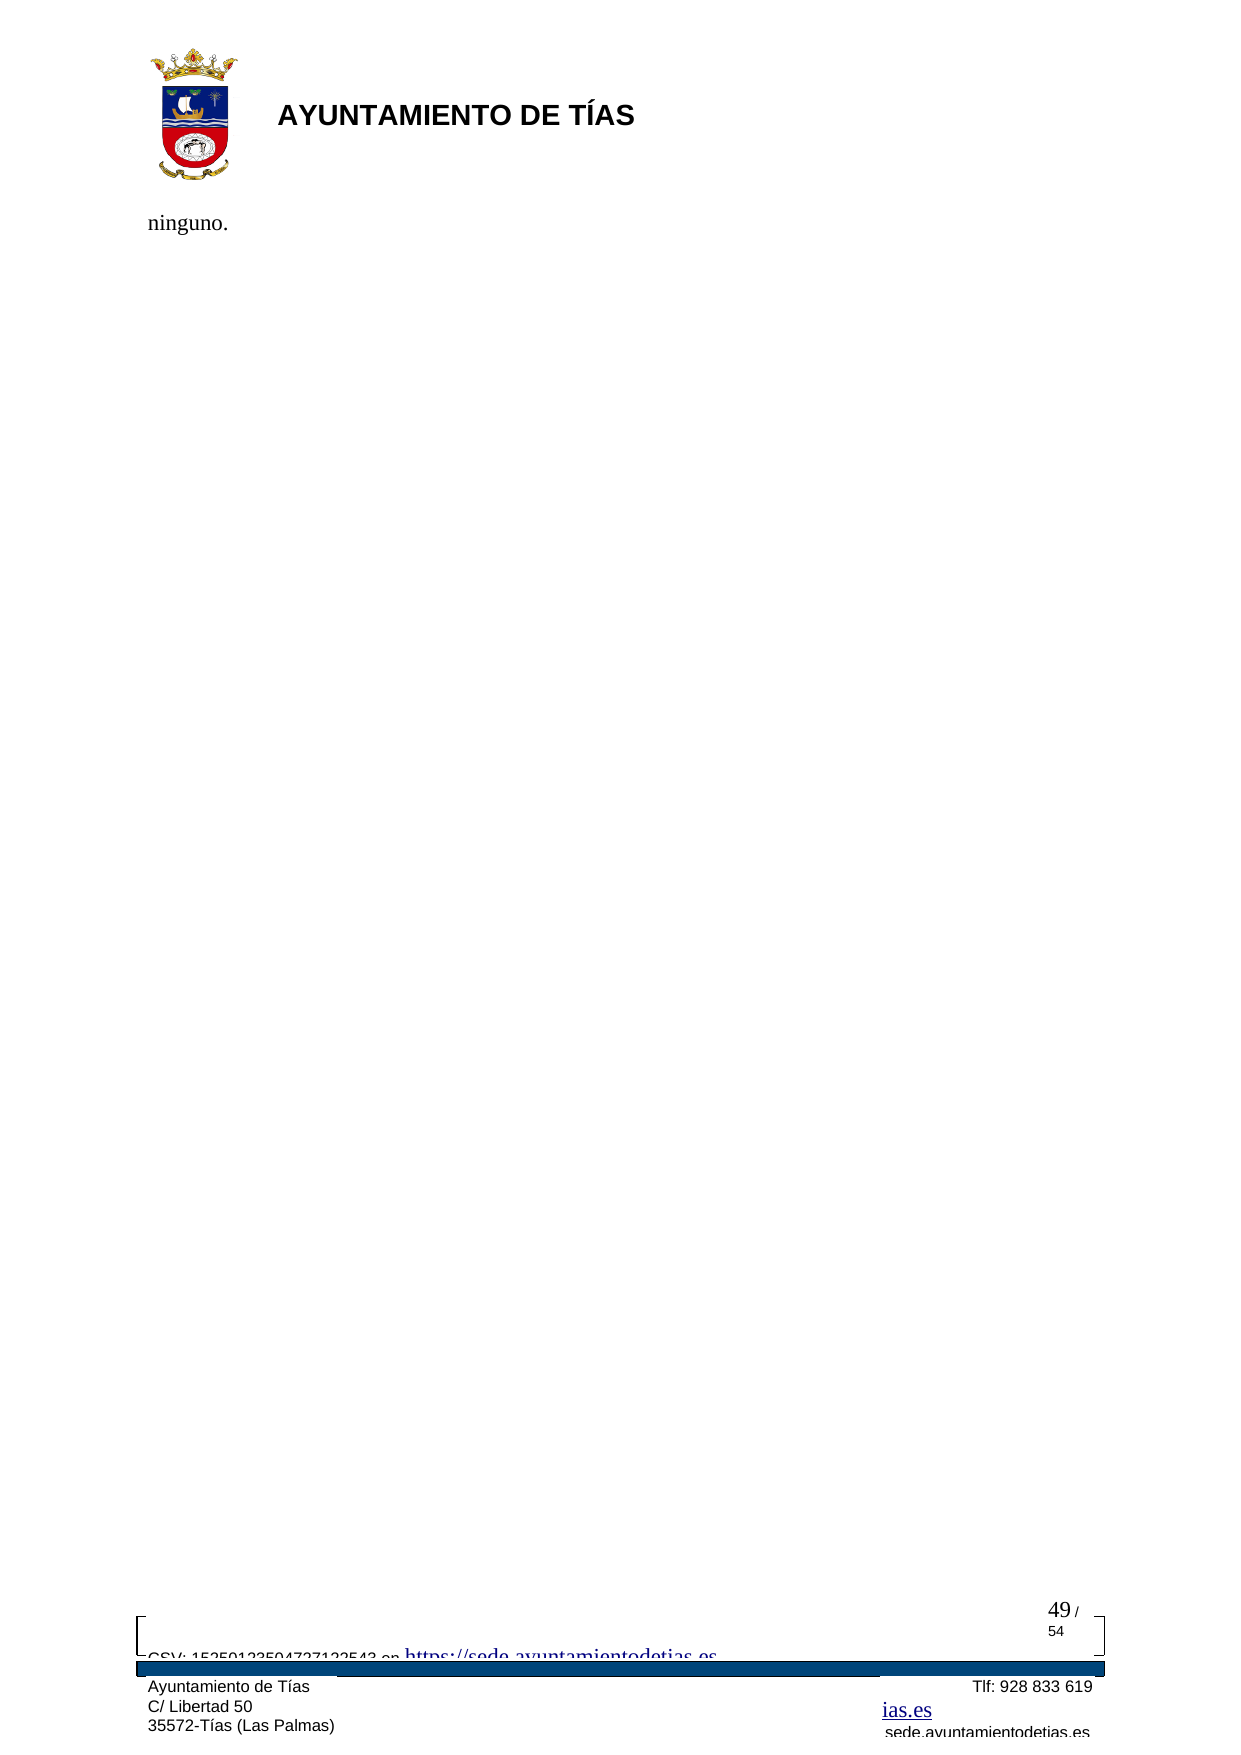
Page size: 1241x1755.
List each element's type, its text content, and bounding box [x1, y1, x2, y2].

text ninguno. [148, 209, 1091, 235]
